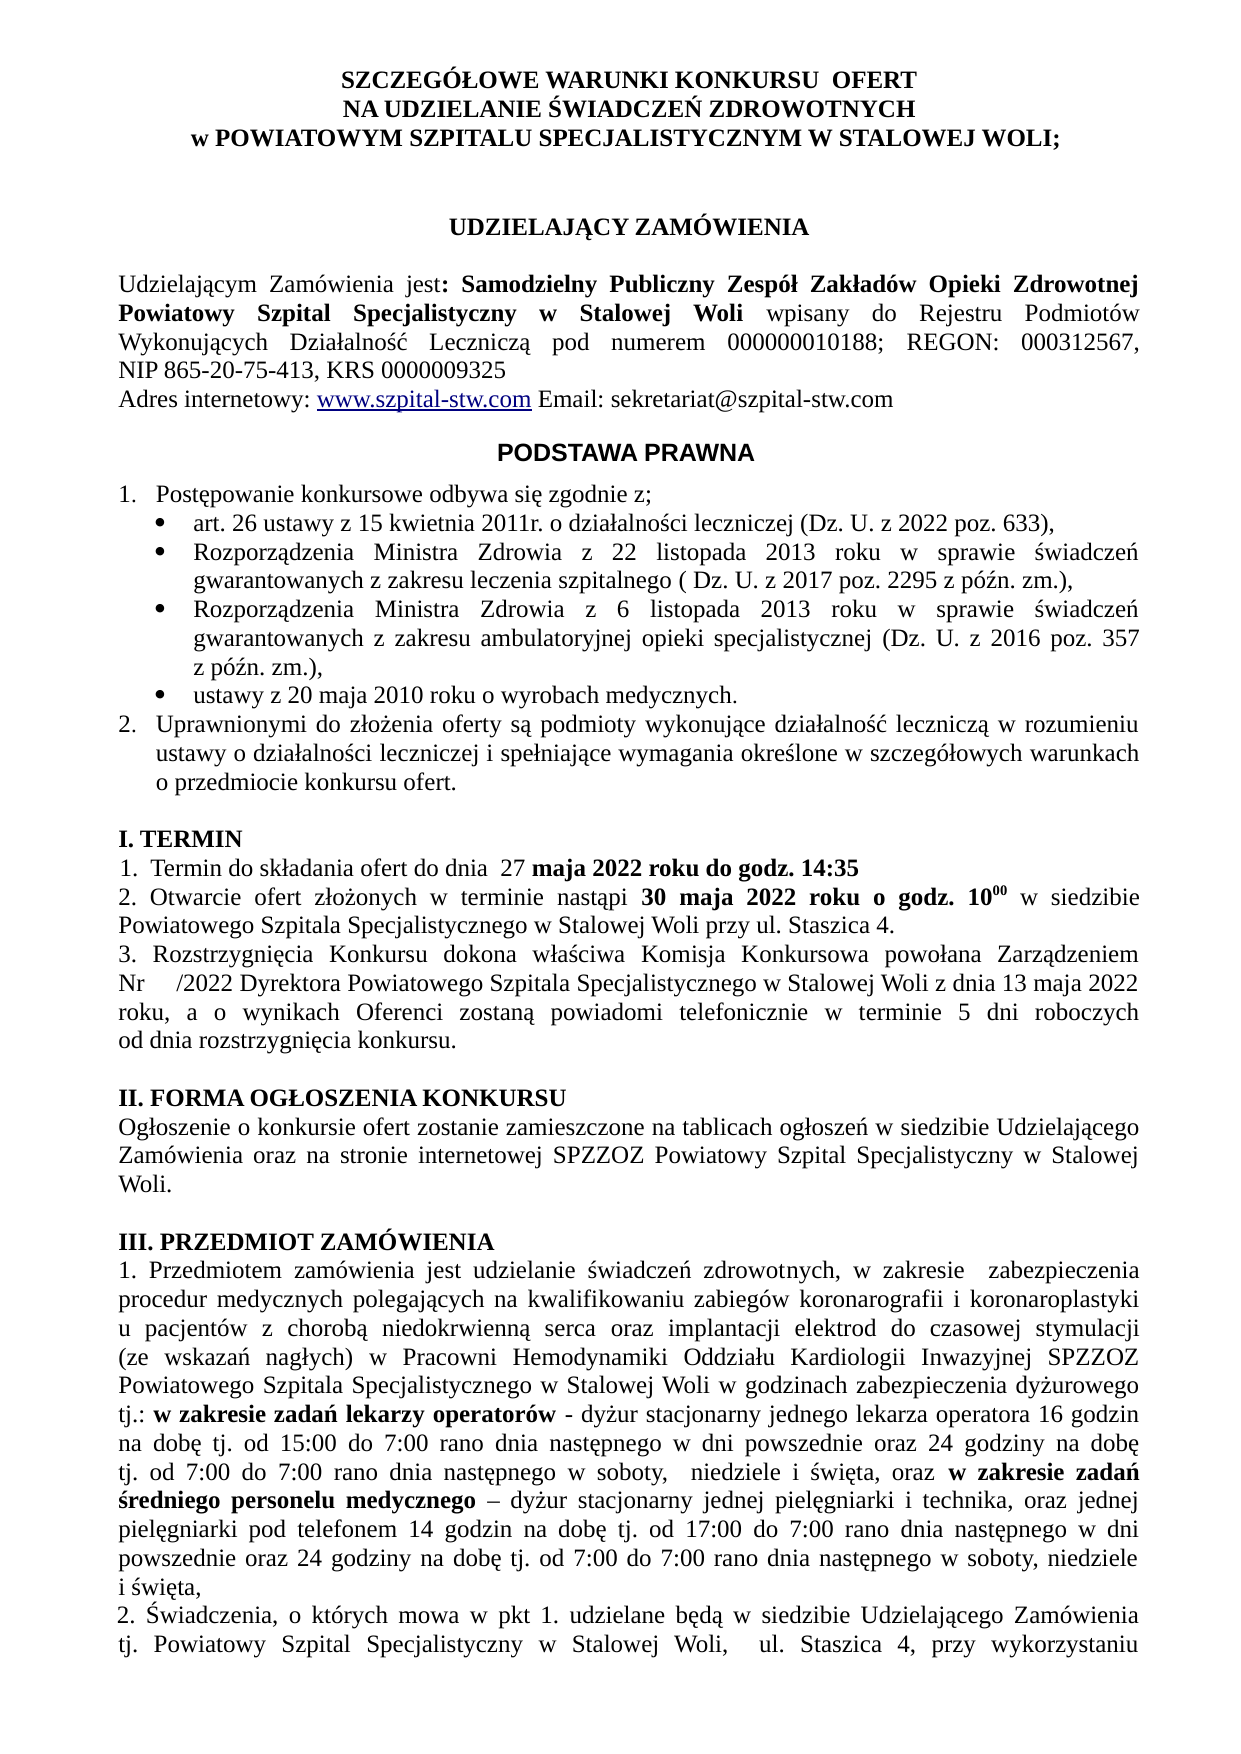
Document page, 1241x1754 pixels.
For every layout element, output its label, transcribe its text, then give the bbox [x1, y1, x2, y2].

list Postępowanie konkursowe odbywa się zgodnie z; [118, 479, 1140, 508]
list art. 26 ustawy z 15 kwietnia 2011r. o działalności leczniczej (Dz. U. z 2022 poz. 633), [156, 508, 1140, 537]
list Rozporządzenia Ministra Zdrowia z 6 listopada 2013 roku w sprawie świadczeń gwarantowanych z zakresu ambulatoryjnej opieki specjalistycznej (Dz. U. z 2016 poz. 357 z późn. zm.), [156, 594, 1140, 681]
list 1. Termin do składania ofert do dnia 27 maja 2022 roku do godz. 14:35 [119, 853, 1140, 882]
subtitle UDZIELAJĄCY ZAMÓWIENIA [118, 212, 1140, 241]
text I. TERMIN [118, 824, 1140, 853]
subtitle PODSTAWA PRAWNA [118, 438, 1140, 467]
text NA UDZIELANIE ŚWIADCZEŃ ZDROWOTNYCH [118, 94, 1140, 123]
text 2. Świadczenia, o których mowa w pkt 1. udzielane będą w siedzibie Udzielającego Zamówienia tj. Powiatowy Szpital Specjalistyczny w Stalowej Woli, ul. Staszica 4, przy wykorzystaniu [117, 1601, 1140, 1658]
text 2. Otwarcie ofert złożonych w terminie nastąpi 30 maja 2022 roku o godz. 1000 w siedzibie Powiatowego Szpitala Specjalistycznego w Stalowej Woli przy ul. Staszica 4. [118, 882, 1140, 939]
list Uprawnionymi do złożenia oferty są podmioty wykonujące działalność leczniczą w rozumieniu ustawy o działalności leczniczej i spełniające wymagania określone w szczegółowych warunkach o przedmiocie konkursu ofert. [118, 709, 1140, 796]
text Udzielającym Zamówienia jest: Samodzielny Publiczny Zespół Zakładów Opieki Zdrowotnej Powiatowy Szpital Specjalistyczny w Stalowej Woli wpisany do Rejestru Podmiotów Wykonujących Działalność Leczniczą pod numerem 000000010188; REGON: 000312567, NIP 865-20-75-413, KRS 0000009325 [118, 269, 1140, 384]
text III. PRZEDMIOT ZAMÓWIENIA [118, 1227, 1140, 1256]
text Ogłoszenie o konkursie ofert zostanie zamieszczone na tablicach ogłoszeń w siedzibie Udzielającego Zamówienia oraz na stronie internetowej SPZZOZ Powiatowy Szpital Specjalistyczny w Stalowej Woli. [118, 1112, 1140, 1198]
text Adres internetowy: www.szpital-stw.com Email: sekretariat@szpital-stw.com [118, 384, 1140, 413]
text 3. Rozstrzygnięcia Konkursu dokona właściwa Komisja Konkursowa powołana Zarządzeniem Nr /2022 Dyrektora Powiatowego Szpitala Specjalistycznego w Stalowej Woli z dnia 13 maja 2022 roku, a o wynikach Oferenci zostaną powiadomi telefonicznie w terminie 5 dni roboczych od dnia rozstrzygnięcia konkursu. [118, 939, 1140, 1054]
list Rozporządzenia Ministra Zdrowia z 22 listopada 2013 roku w sprawie świadczeń gwarantowanych z zakresu leczenia szpitalnego ( Dz. U. z 2017 poz. 2295 z późn. zm.), [156, 537, 1140, 594]
text w POWIATOWYM SZPITALU SPECJALISTYCZNYM W STALOWEJ WOLI; [118, 123, 1140, 152]
text II. FORMA OGŁOSZENIA KONKURSU [118, 1083, 1140, 1112]
text SZCZEGÓŁOWE WARUNKI KONKURSU OFERT [118, 66, 1140, 94]
list ustawy z 20 maja 2010 roku o wyrobach medycznych. [156, 681, 1140, 709]
text 1. Przedmiotem zamówienia jest udzielanie świadczeń zdrowotnych, w zakresie zabezpieczenia procedur medycznych polegających na kwalifikowaniu zabiegów koronarografii i koronaroplastyki u pacjentów z chorobą niedokrwienną serca oraz implantacji elektrod do czasowej stymulacji (ze wskazań nagłych) w Pracowni Hemodynamiki Oddziału Kardiologii Inwazyjnej SPZZOZ Powiatowego Szpitala Specjalistycznego w Stalowej Woli w godzinach zabezpieczenia dyżurowego tj.: w zakresie zadań lekarzy operatorów - dyżur stacjonarny jednego lekarza operatora 16 godzin na dobę tj. od 15:00 do 7:00 rano dnia następnego w dni powszednie oraz 24 godziny na dobę tj. od 7:00 do 7:00 rano dnia następnego w soboty, niedziele i święta, oraz w zakresie zadań średniego personelu medycznego – dyżur stacjonarny jednej pielęgniarki i technika, oraz jednej pielęgniarki pod telefonem 14 godzin na dobę tj. od 17:00 do 7:00 rano dnia następnego w dni powszednie oraz 24 godziny na dobę tj. od 7:00 do 7:00 rano dnia następnego w soboty, niedziele i święta, [118, 1256, 1140, 1601]
